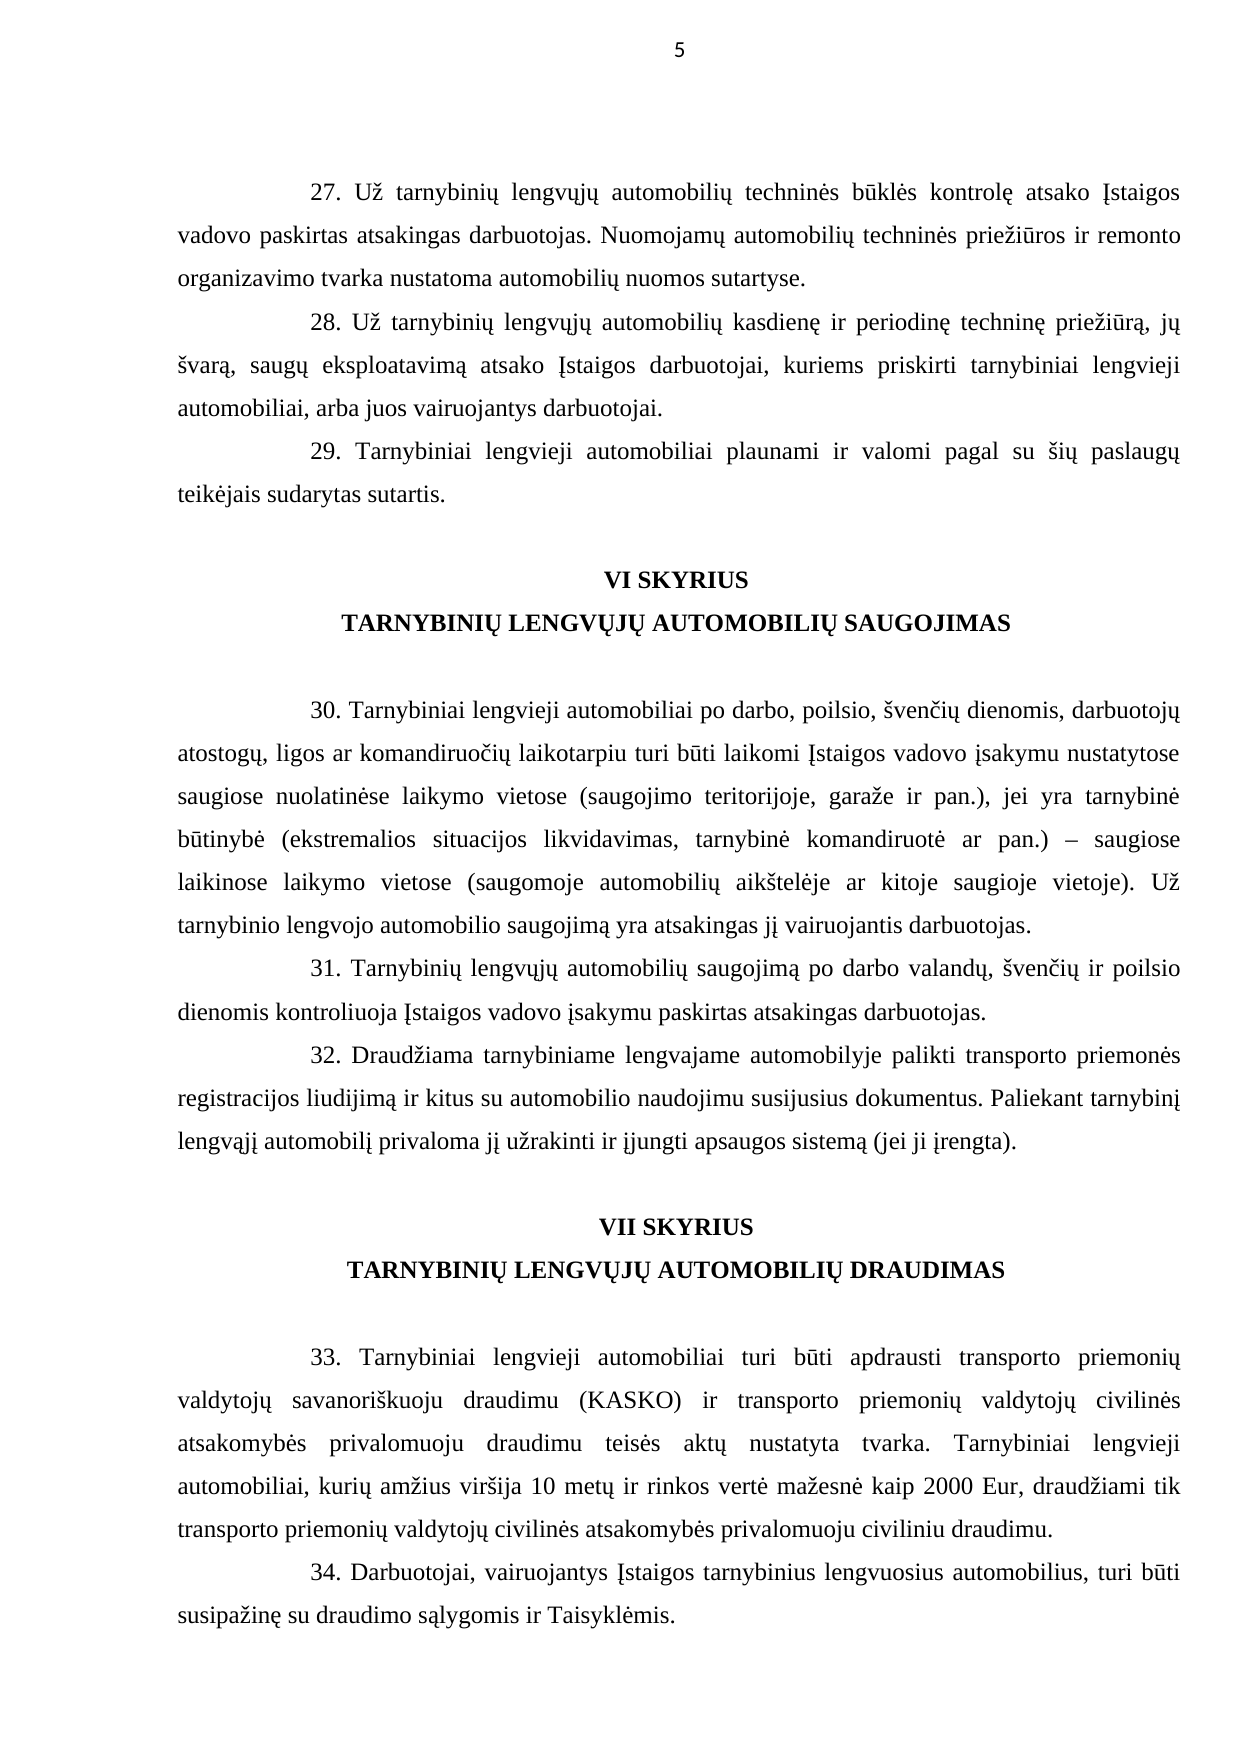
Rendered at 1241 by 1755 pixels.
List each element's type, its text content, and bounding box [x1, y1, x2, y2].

text 34. Darbuotojai, vairuojantys Įstaigos tarnybinius lengvuosius automobilius, turi būti susipažinę su draudimo sąlygomis ir Taisyklėmis. [177, 1557, 1181, 1629]
text 27. Už tarnybinių lengvųjų automobilių techninės būklės kontrolę atsako Įstaigos vadovo paskirtas atsakingas darbuotojas. Nuomojamų automobilių techninės priežiūros ir remonto organizavimo tvarka nustatoma automobilių nuomos sutartyse. [177, 177, 1181, 292]
text TARNYBINIŲ LENGVŲJŲ AUTOMOBILIŲ DRAUDIMAS [177, 1255, 1181, 1284]
text 29. Tarnybiniai lengvieji automobiliai plaunami ir valomi pagal su šių paslaugų teikėjais sudarytas sutartis. [177, 436, 1181, 508]
text 31. Tarnybinių lengvųjų automobilių saugojimą po darbo valandų, švenčių ir poilsio dienomis kontroliuoja Įstaigos vadovo įsakymu paskirtas atsakingas darbuotojas. [177, 953, 1181, 1025]
text 32. Draudžiama tarnybiniame lengvajame automobilyje palikti transporto priemonės registracijos liudijimą ir kitus su automobilio naudojimu susijusius dokumentus. Paliekant tarnybinį lengvąjį automobilį privaloma jį užrakinti ir įjungti apsaugos sistemą (jei ji įrengta). [177, 1040, 1181, 1155]
text 28. Už tarnybinių lengvųjų automobilių kasdienę ir periodinę techninę priežiūrą, jų švarą, saugų eksploatavimą atsako Įstaigos darbuotojai, kuriems priskirti tarnybiniai lengvieji automobiliai, arba juos vairuojantys darbuotojai. [177, 307, 1181, 422]
text TARNYBINIŲ LENGVŲJŲ AUTOMOBILIŲ SAUGOJIMAS [177, 608, 1181, 637]
text 30. Tarnybiniai lengvieji automobiliai po darbo, poilsio, švenčių dienomis, darbuotojų atostogų, ligos ar komandiruočių laikotarpiu turi būti laikomi Įstaigos vadovo įsakymu nustatytose saugiose nuolatinėse laikymo vietose (saugojimo teritorijoje, garaže ir pan.), jei yra tarnybinė būtinybė (ekstremalios situacijos likvidavimas, tarnybinė komandiruotė ar pan.) – saugiose laikinose laikymo vietose (saugomoje automobilių aikštelėje ar kitoje saugioje vietoje). Už tarnybinio lengvojo automobilio saugojimą yra atsakingas jį vairuojantis darbuotojas. [177, 695, 1181, 939]
text VI SKYRIUS [177, 565, 1181, 594]
text VII SKYRIUS [177, 1212, 1181, 1241]
text 33. Tarnybiniai lengvieji automobiliai turi būti apdrausti transporto priemonių valdytojų savanoriškuoju draudimu (KASKO) ir transporto priemonių valdytojų civilinės atsakomybės privalomuoju draudimu teisės aktų nustatyta tvarka. Tarnybiniai lengvieji automobiliai, kurių amžius viršija 10 metų ir rinkos vertė mažesnė kaip 2000 Eur, draudžiami tik transporto priemonių valdytojų civilinės atsakomybės privalomuoju civiliniu draudimu. [177, 1342, 1181, 1543]
